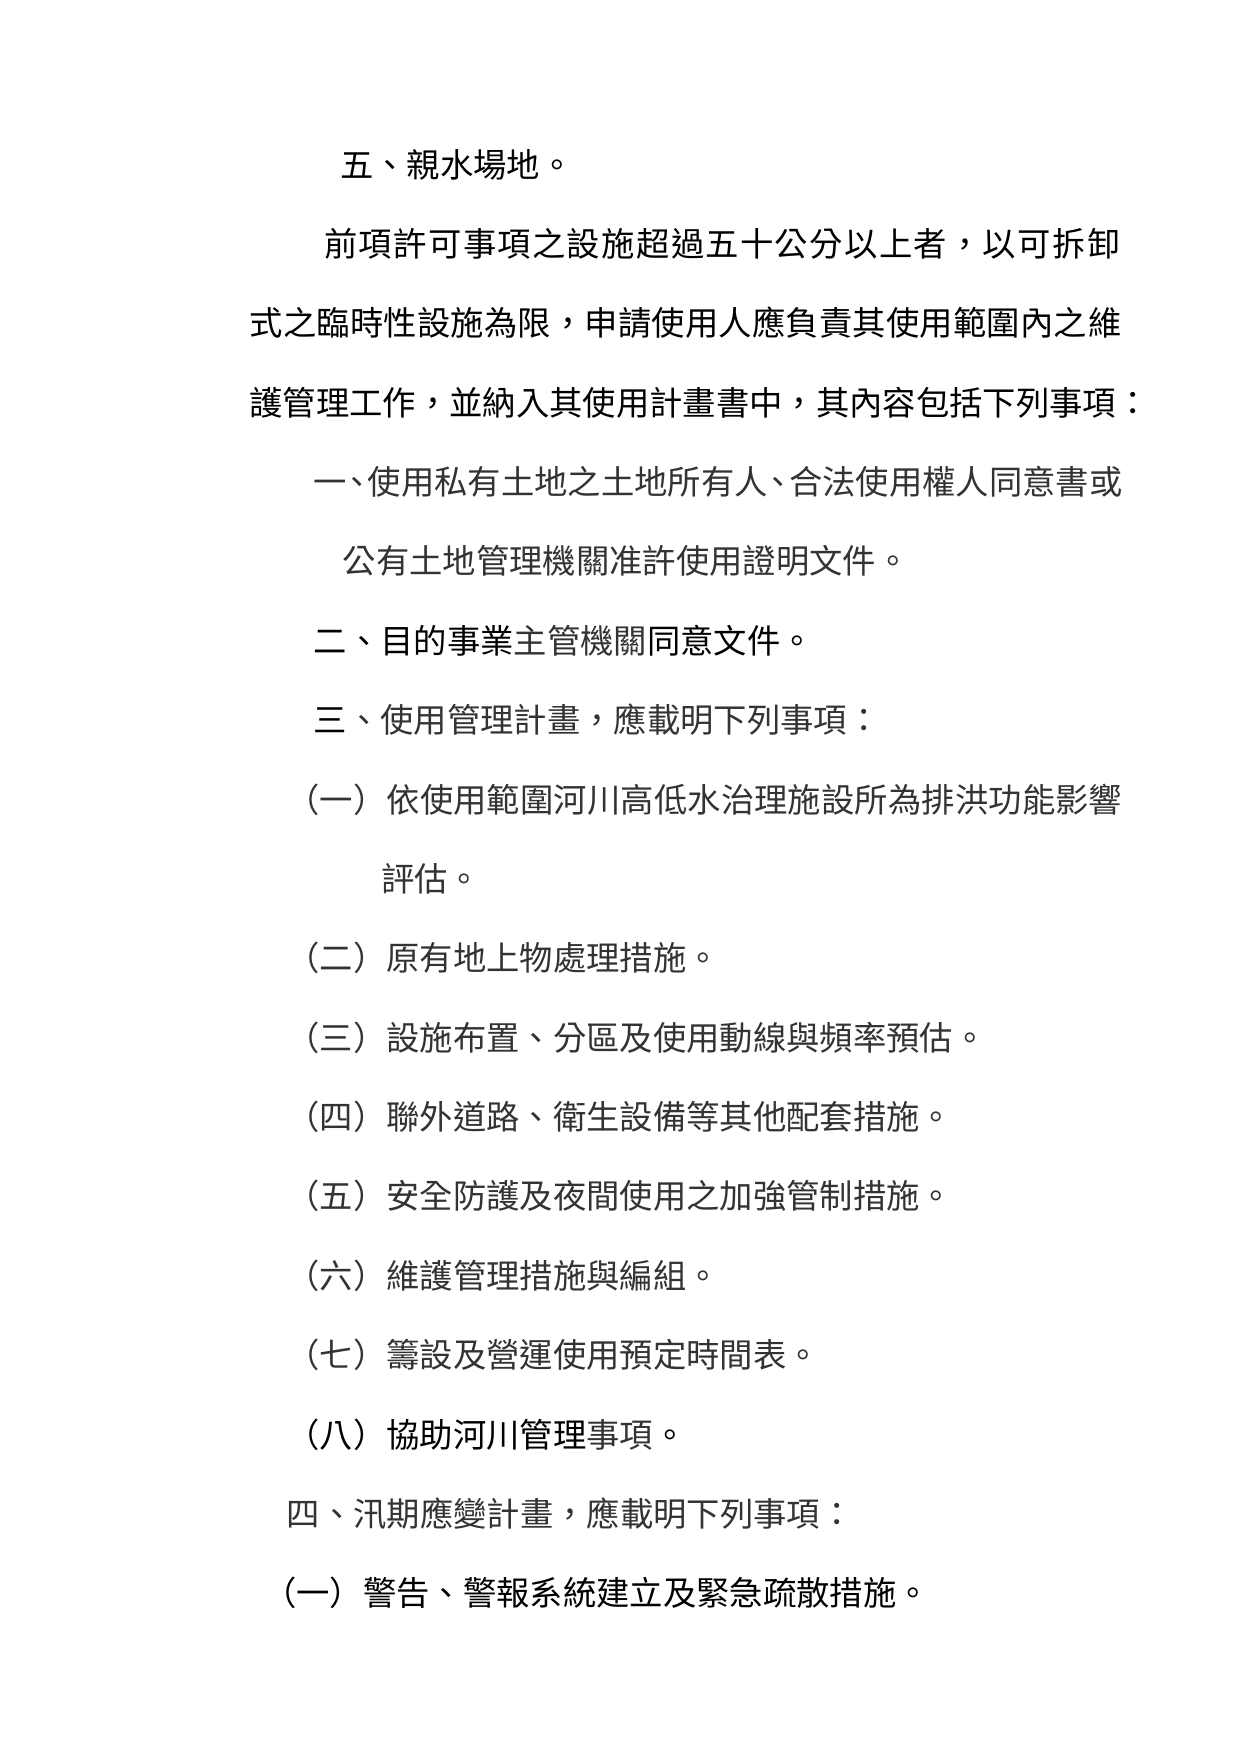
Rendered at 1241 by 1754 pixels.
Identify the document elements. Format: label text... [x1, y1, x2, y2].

text 一、使用私有土地之土地所有人、合法使用權人同意書或公有土地管理機關准許使用證明文件。 [313, 440, 1122, 599]
text 四、汛期應變計畫，應載明下列事項： [178, 1472, 1122, 1552]
text （六）維護管理措施與編組。 [286, 1234, 1122, 1313]
text （四）聯外道路、衛生設備等其他配套措施。 [286, 1075, 1122, 1155]
text 二、目的事業主管機關同意文件。 [247, 599, 1122, 678]
text 三、使用管理計畫，應載明下列事項： [247, 678, 1122, 758]
text （一）警告、警報系統建立及緊急疏散措施。 [196, 1552, 1122, 1631]
text （八）協助河川管理事項。 [286, 1393, 1122, 1472]
text （一）依使用範圍河川高低水治理施設所為排洪功能影響評估。 [286, 758, 1122, 917]
text （二）原有地上物處理措施。 [286, 917, 1122, 996]
text 五、親水場地。 [173, 123, 1122, 202]
text （七）籌設及營運使用預定時間表。 [286, 1313, 1122, 1393]
text （三）設施布置、分區及使用動線與頻率預估。 [286, 996, 1122, 1075]
text （五）安全防護及夜間使用之加強管制措施。 [286, 1155, 1122, 1234]
text 前項許可事項之設施超過五十公分以上者，以可拆卸式之臨時性設施為限，申請使用人應負責其使用範圍內之維護管理工作，並納入其使用計畫書中，其內容包括下列事項： [249, 202, 1122, 440]
